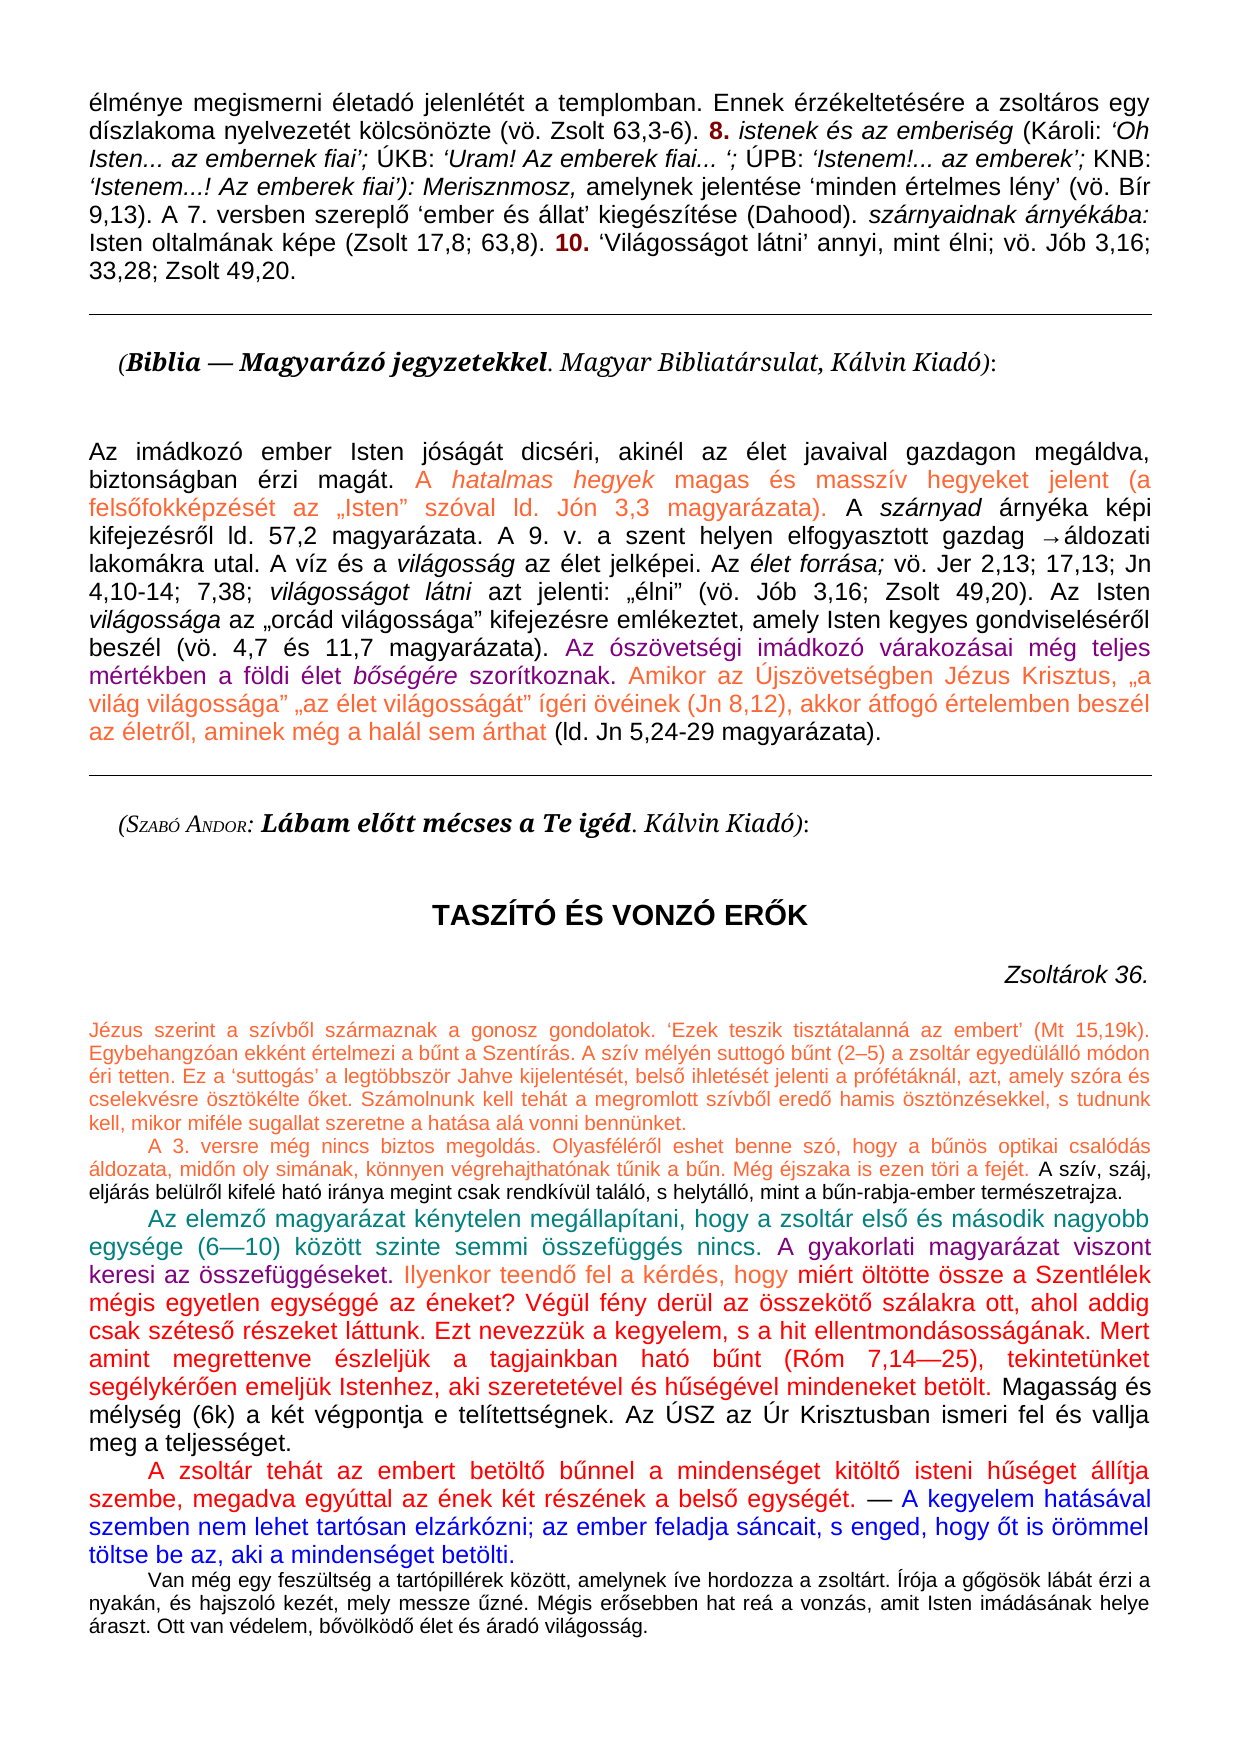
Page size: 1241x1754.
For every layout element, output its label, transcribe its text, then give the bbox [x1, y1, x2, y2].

text Az imádkozó ember Isten jóságát dicséri, akinél az élet javaival gazdagon megáldva, biztonságban érzi magát. A hatalmas hegyek magas és masszív hegyeket jelent (a felsőfokképzését az „Isten” szóval ld. Jón 3,3 magyarázata). A szárnyad árnyéka képi kifejezésről ld. 57,2 magyarázata. A 9. v. a szent helyen elfogyasztott gazdag →áldozati lakomákra utal. A víz és a világosság az élet jelképei. Az élet forrása; vö. Jer 2,13; 17,13; Jn 4,10-14; 7,38; világosságot látni azt jelenti: „élni” (vö. Jób 3,16; Zsolt 49,20). Az Isten világossága az „orcád világossága” kifejezésre emlékeztet, amely Isten kegyes gondviseléséről beszél (vö. 4,7 és 11,7 magyarázata). Az ószövetségi imádkozó várakozásai még teljes mértékben a földi élet bőségére szorítkoznak. Amikor az Újszövetségben Jézus Krisztus, „a világ világossága” „az élet világosságát” ígéri övéinek (Jn 8,12), akkor átfogó értelemben beszél az életről, aminek még a halál sem árthat (ld. Jn 5,24-29 magyarázata). [88, 438, 1152, 746]
text (Biblia — Magyarázó jegyzetekkel. Magyar Bibliatársulat, Kálvin Kiadó): [88, 315, 1152, 408]
text A 3. versre még nincs biztos megoldás. Olyasféléről eshet benne szó, hogy a bűnös optikai csalódás áldozata, midőn oly simának, könnyen végrehajthatónak tűnik a bűn. Még éjszaka is ezen töri a fejét. A szív, száj, eljárás belülről kifelé ható iránya megint csak rendkívül találó, s helytálló, mint a bűn-rabja-ember természetrajza. [88, 1134, 1152, 1204]
text Az elemző magyarázat kénytelen megállapítani, hogy a zsoltár első és második nagyobb egysége (6―10) között szinte semmi összefüggés nincs. A gyakorlati magyarázat viszont keresi az összefüggéseket. Ilyenkor teendő fel a kérdés, hogy miért öltötte össze a Szentlélek mégis egyetlen egységgé az éneket? Végül fény derül az összekötő szálakra ott, ahol addig csak széteső részeket láttunk. Ezt nevezzük a kegyelem, s a hit ellentmondásosságának. Mert amint megrettenve észleljük a tagjainkban ható bűnt (Róm 7,14―25), tekintetünket segélykérően emeljük Istenhez, aki szeretetével és hűségével mindeneket betölt. Magasság és mélység (6k) a két végpontja e telítettségnek. Az ÚSZ az Úr Krisztusban ismeri fel és vallja meg a teljességet. [88, 1204, 1152, 1456]
text Van még egy feszültség a tartópillérek között, amelynek íve hordozza a zsoltárt. Írója a gőgösök lábát érzi a nyakán, és hajszoló kezét, mely messze űzné. Mégis erősebben hat reá a vonzás, amit Isten imádásának helye áraszt. Ott van védelem, bővölködő élet és áradó világosság. [88, 1568, 1152, 1638]
text Jézus szerint a szívből származnak a gonosz gondolatok. ‘Ezek teszik tisztátalanná az embert’ (Mt 15,19k). Egybehangzóan ekként értelmezi a bűnt a Szentírás. A szív mélyén suttogó bűnt (2–5) a zsoltár egyedülálló módon éri tetten. Ez a ‘suttogás’ a legtöbbször Jahve kijelentését, belső ihletését jelenti a prófétáknál, azt, amely szóra és cselekvésre ösztökélte őket. Számolnunk kell tehát a megromlott szívből eredő hamis ösztönzésekkel, s tudnunk kell, mikor miféle sugallat szeretne a hatása alá vonni bennünket. [88, 1018, 1152, 1134]
text (Szabó Andor: Lábam előtt mécses a Te igéd. Kálvin Kiadó): [88, 776, 1152, 869]
text A zsoltár tehát az embert betöltő bűnnel a mindenséget kitöltő isteni hűséget állítja szembe, megadva egyúttal az ének két részének a belső egységét. — A kegyelem hatásával szemben nem lehet tartósan elzárkózni; az ember feladja sáncait, s enged, hogy őt is örömmel töltse be az, aki a mindenséget betölti. [88, 1456, 1152, 1568]
text Zsoltárok 36. [88, 961, 1152, 989]
text élménye megismerni életadó jelenlétét a templomban. Ennek érzékeltetésére a zsoltáros egy díszlakoma nyelvezetét kölcsönözte (vö. Zsolt 63,3-6). 8. istenek és az emberiség (Károli: ‘Oh Isten... az embernek fiai’; ÚKB: ‘Uram! Az emberek fiai... ‘; ÚPB: ‘Istenem!... az emberek’; KNB: ‘Istenem...! Az emberek fiai’): Merisznmosz, amelynek jelentése ‘minden értelmes lény’ (vö. Bír 9,13). A 7. versben szereplő ‘ember és állat’ kiegészítése (Dahood). szárnyaidnak árnyékába: Isten oltalmának képe (Zsolt 17,8; 63,8). 10. ‘Világosságot látni’ annyi, mint élni; vö. Jób 3,16; 33,28; Zsolt 49,20. [88, 88, 1152, 285]
text TASZÍTÓ ÉS VONZÓ ERŐK [88, 899, 1152, 931]
